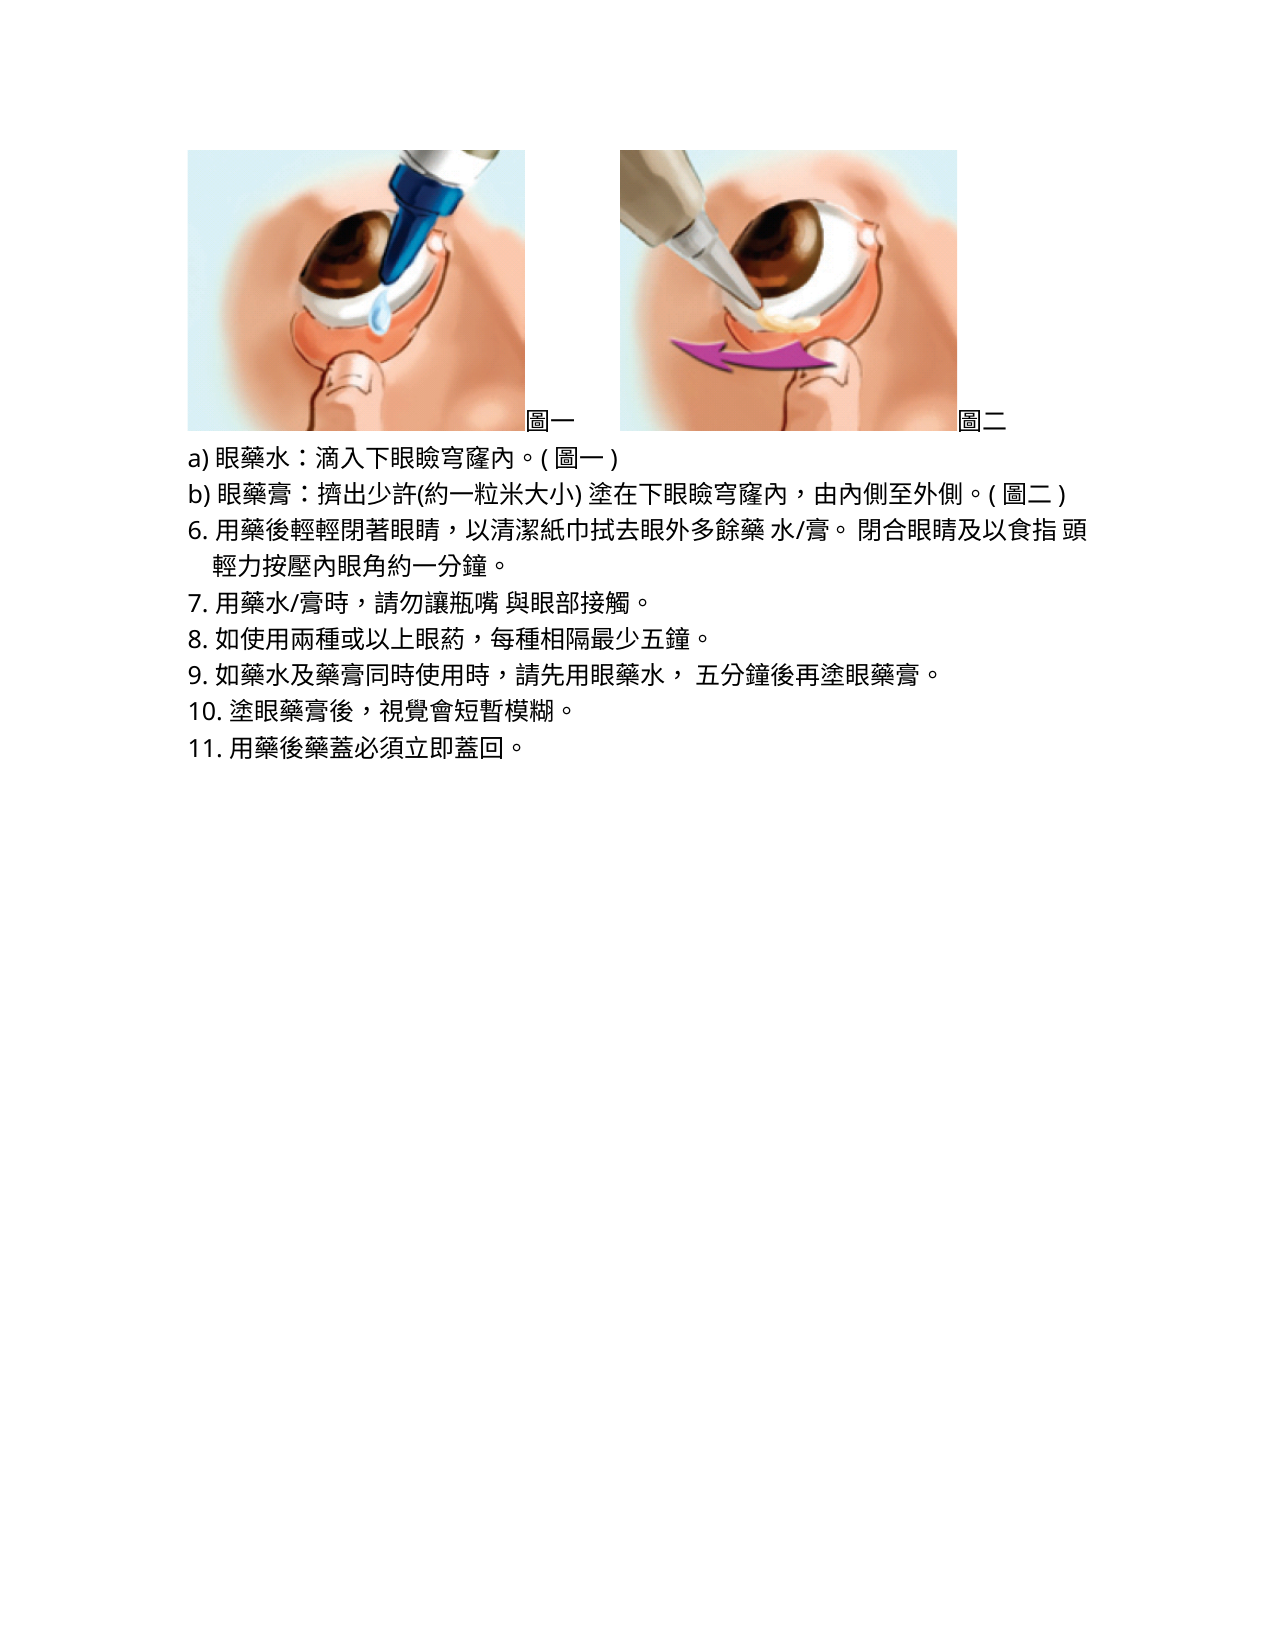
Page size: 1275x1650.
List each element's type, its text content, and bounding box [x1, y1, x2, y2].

text a) 眼藥水：滴入下眼瞼穹窿內。( 圖一 ) [187, 438, 1087, 474]
text 7. 用藥水/膏時，請勿讓瓶嘴 與眼部接觸。 [187, 583, 1087, 619]
text 11. 用藥後藥蓋必須立即蓋回。 [187, 728, 1087, 764]
text b) 眼藥膏：擠出少許(約一粒米大小) 塗在下眼瞼穹窿內，由內側至外側。( 圖二 ) [187, 474, 1087, 511]
text 10. 塗眼藥膏後，視覺會短暫模糊。 [187, 692, 1087, 728]
text 8. 如使用兩種或以上眼葯，每種相隔最少五鐘。 [187, 619, 1087, 656]
text 9. 如藥水及藥膏同時使用時，請先用眼藥水， 五分鐘後再塗眼藥膏。 [187, 656, 1087, 692]
text 6. 用藥後輕輕閉著眼睛，以清潔紙巾拭去眼外多餘藥 水/膏。 閉合眼睛及以食指 頭輕力按壓內眼角約一分鐘。 [187, 511, 1087, 583]
text 圖一 圖二 [187, 150, 1087, 438]
